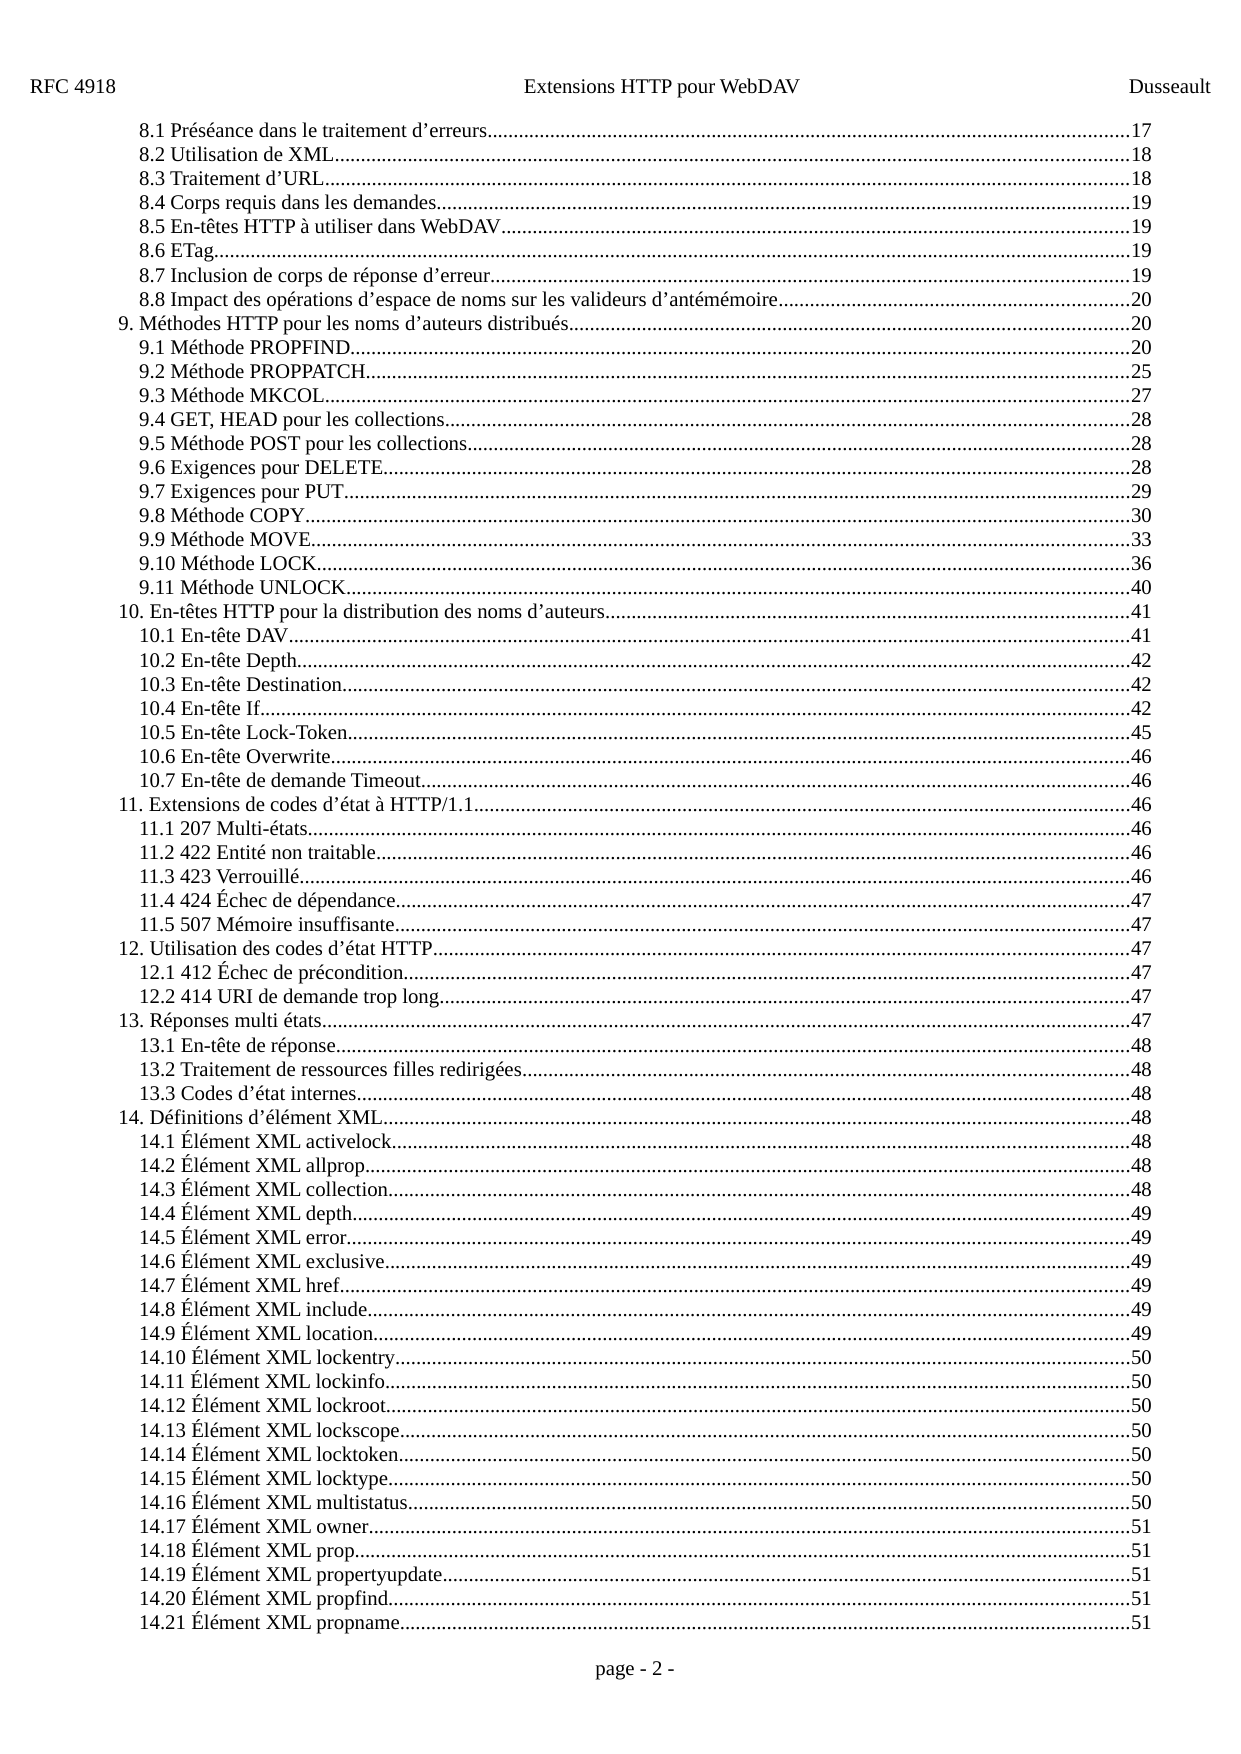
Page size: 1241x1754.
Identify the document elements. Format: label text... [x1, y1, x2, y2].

text 9.5 Méthode POST pour les collections 28 [139, 431, 1152, 455]
text 10.1 En-tête DAV 41 [139, 623, 1152, 647]
text 14.17 Élément XML owner 51 [139, 1514, 1152, 1538]
text 14.21 Élément XML propname 51 [139, 1610, 1152, 1634]
text 14.7 Élément XML href 49 [139, 1273, 1152, 1297]
text 14.6 Élément XML exclusive 49 [139, 1249, 1152, 1273]
text 11.4 424 Échec de dépendance 47 [139, 888, 1152, 912]
text 10.5 En-tête Lock-Token 45 [139, 720, 1152, 744]
text 14.4 Élément XML depth 49 [139, 1201, 1152, 1225]
text 14.10 Élément XML lockentry 50 [139, 1345, 1152, 1369]
text 11.2 422 Entité non traitable 46 [139, 840, 1152, 864]
text 11.3 423 Verrouillé 46 [139, 864, 1152, 888]
text 9.9 Méthode MOVE 33 [139, 527, 1152, 551]
text 9.10 Méthode LOCK 36 [139, 551, 1152, 575]
text 9.6 Exigences pour DELETE 28 [139, 455, 1152, 479]
text 14.2 Élément XML allprop 48 [139, 1153, 1152, 1177]
text 8.6 ETag 19 [139, 238, 1152, 262]
text 14.15 Élément XML locktype 50 [139, 1466, 1152, 1490]
text 14.5 Élément XML error 49 [139, 1225, 1152, 1249]
text 8.7 Inclusion de corps de réponse d’erreur 19 [139, 262, 1152, 287]
text 8.1 Préséance dans le traitement d’erreurs 17 [139, 118, 1152, 142]
text 8.3 Traitement d’URL 18 [139, 166, 1152, 190]
text 14.16 Élément XML multistatus 50 [139, 1490, 1152, 1514]
text 10.7 En-tête de demande Timeout 46 [139, 768, 1152, 792]
text 9. Méthodes HTTP pour les noms d’auteurs distribués 20 [118, 311, 1152, 335]
text 9.11 Méthode UNLOCK 40 [139, 575, 1152, 599]
text 14.14 Élément XML locktoken 50 [139, 1442, 1152, 1466]
text 9.8 Méthode COPY 30 [139, 503, 1152, 527]
text 14.18 Élément XML prop 51 [139, 1538, 1152, 1562]
text 14.9 Élément XML location 49 [139, 1321, 1152, 1345]
text 14.1 Élément XML activelock 48 [139, 1129, 1152, 1153]
text 9.1 Méthode PROPFIND 20 [139, 335, 1152, 359]
text 11. Extensions de codes d’état à HTTP/1.1 46 [118, 792, 1152, 816]
text 10.6 En-tête Overwrite 46 [139, 744, 1152, 768]
text 8.4 Corps requis dans les demandes 19 [139, 190, 1152, 214]
text 9.4 GET, HEAD pour les collections 28 [139, 407, 1152, 431]
text 11.5 507 Mémoire insuffisante 47 [139, 912, 1152, 936]
text 10.2 En-tête Depth 42 [139, 647, 1152, 672]
text 12.1 412 Échec de précondition 47 [139, 960, 1152, 984]
text 14.19 Élément XML propertyupdate 51 [139, 1562, 1152, 1586]
text 14.20 Élément XML propfind 51 [139, 1586, 1152, 1610]
text 13.2 Traitement de ressources filles redirigées 48 [139, 1057, 1152, 1081]
text 8.8 Impact des opérations d’espace de noms sur les valideurs d’antémémoire 20 [139, 287, 1152, 311]
text 10. En-têtes HTTP pour la distribution des noms d’auteurs 41 [118, 599, 1152, 623]
text 11.1 207 Multi-états 46 [139, 816, 1152, 840]
text 13.3 Codes d’état internes 48 [139, 1081, 1152, 1105]
text 13.1 En-tête de réponse 48 [139, 1032, 1152, 1057]
text 13. Réponses multi états 47 [118, 1008, 1152, 1032]
text 10.4 En-tête If 42 [139, 696, 1152, 720]
text 14. Définitions d’élément XML 48 [118, 1105, 1152, 1129]
text 8.5 En-têtes HTTP à utiliser dans WebDAV 19 [139, 214, 1152, 238]
text 14.13 Élément XML lockscope 50 [139, 1417, 1152, 1442]
text 9.2 Méthode PROPPATCH 25 [139, 359, 1152, 383]
text 14.3 Élément XML collection 48 [139, 1177, 1152, 1201]
text 12. Utilisation des codes d’état HTTP 47 [118, 936, 1152, 960]
text 10.3 En-tête Destination 42 [139, 672, 1152, 696]
text 9.3 Méthode MKCOL 27 [139, 383, 1152, 407]
text 14.11 Élément XML lockinfo 50 [139, 1369, 1152, 1393]
text 9.7 Exigences pour PUT 29 [139, 479, 1152, 503]
text 14.8 Élément XML include 49 [139, 1297, 1152, 1321]
text 14.12 Élément XML lockroot 50 [139, 1393, 1152, 1417]
text 8.2 Utilisation de XML 18 [139, 142, 1152, 166]
text 12.2 414 URI de demande trop long 47 [139, 984, 1152, 1008]
